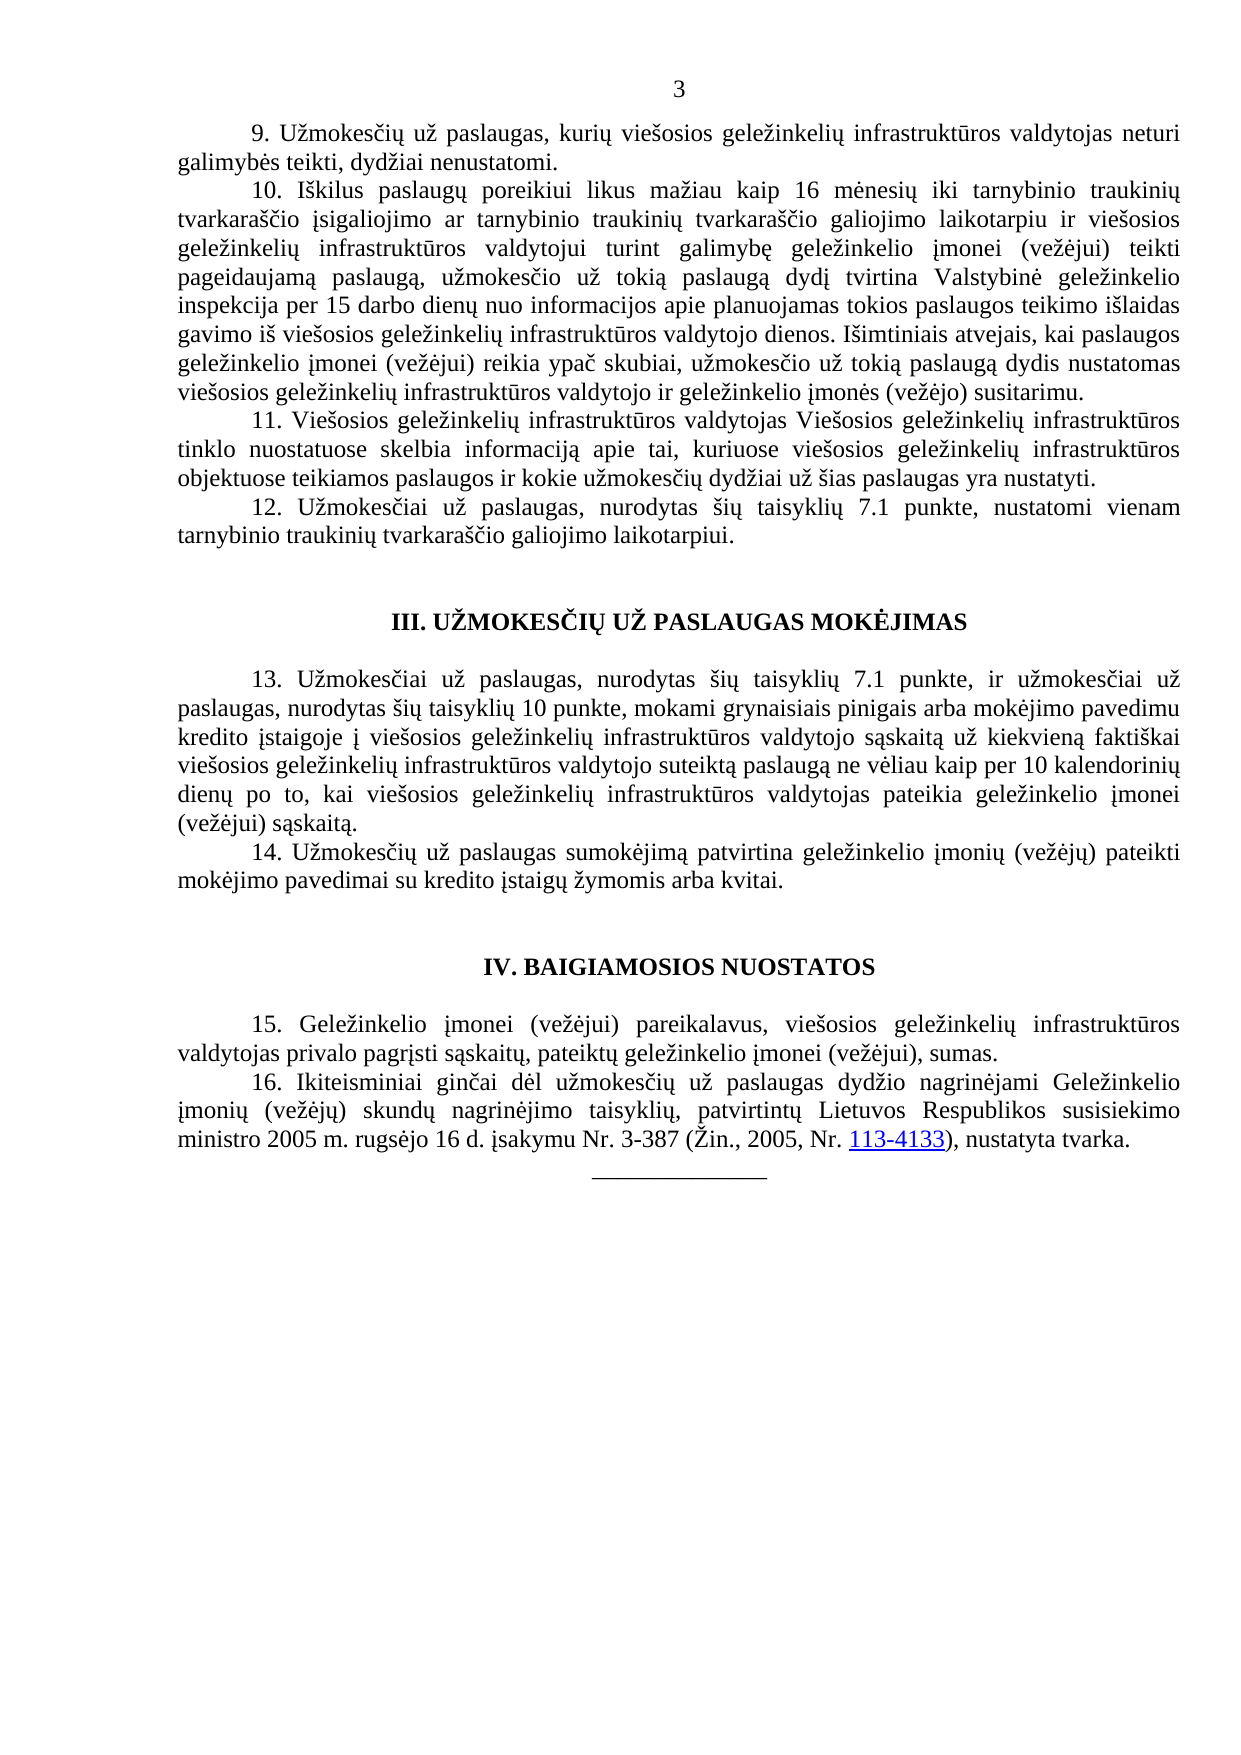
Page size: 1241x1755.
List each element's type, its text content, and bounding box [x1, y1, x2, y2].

text 11. Viešosios geležinkelių infrastruktūros valdytojas Viešosios geležinkelių infrastruktūros tinklo nuostatuose skelbia informaciją apie tai, kuriuose viešosios geležinkelių infrastruktūros objektuose teikiamos paslaugos ir kokie užmokesčių dydžiai už šias paslaugas yra nustatyti. [177, 406, 1181, 492]
text ______________ [177, 1153, 1181, 1182]
text 15. Geležinkelio įmonei (vežėjui) pareikalavus, viešosios geležinkelių infrastruktūros valdytojas privalo pagrįsti sąskaitų, pateiktų geležinkelio įmonei (vežėjui), sumas. [177, 1009, 1181, 1067]
text 13. Užmokesčiai už paslaugas, nurodytas šių taisyklių 7.1 punkte, ir užmokesčiai už paslaugas, nurodytas šių taisyklių 10 punkte, mokami grynaisiais pinigais arba mokėjimo pavedimu kredito įstaigoje į viešosios geležinkelių infrastruktūros valdytojo sąskaitą už kiekvieną faktiškai viešosios geležinkelių infrastruktūros valdytojo suteiktą paslaugą ne vėliau kaip per 10 kalendorinių dienų po to, kai viešosios geležinkelių infrastruktūros valdytojas pateikia geležinkelio įmonei (vežėjui) sąskaitą. [177, 664, 1181, 837]
text 14. Užmokesčių už paslaugas sumokėjimą patvirtina geležinkelio įmonių (vežėjų) pateikti mokėjimo pavedimai su kredito įstaigų žymomis arba kvitai. [177, 837, 1181, 894]
text 10. Iškilus paslaugų poreikiui likus mažiau kaip 16 mėnesių iki tarnybinio traukinių tvarkaraščio įsigaliojimo ar tarnybinio traukinių tvarkaraščio galiojimo laikotarpiu ir viešosios geležinkelių infrastruktūros valdytojui turint galimybę geležinkelio įmonei (vežėjui) teikti pageidaujamą paslaugą, užmokesčio už tokią paslaugą dydį tvirtina Valstybinė geležinkelio inspekcija per 15 darbo dienų nuo informacijos apie planuojamas tokios paslaugos teikimo išlaidas gavimo iš viešosios geležinkelių infrastruktūros valdytojo dienos. Išimtiniais atvejais, kai paslaugos geležinkelio įmonei (vežėjui) reikia ypač skubiai, užmokesčio už tokią paslaugą dydis nustatomas viešosios geležinkelių infrastruktūros valdytojo ir geležinkelio įmonės (vežėjo) susitarimu. [177, 176, 1181, 406]
text 9. Užmokesčių už paslaugas, kurių viešosios geležinkelių infrastruktūros valdytojas neturi galimybės teikti, dydžiai nenustatomi. [177, 118, 1181, 176]
text 16. Ikiteisminiai ginčai dėl užmokesčių už paslaugas dydžio nagrinėjami Geležinkelio įmonių (vežėjų) skundų nagrinėjimo taisyklių, patvirtintų Lietuvos Respublikos susisiekimo ministro 2005 m. rugsėjo 16 d. įsakymu Nr. 3-387 (Žin., 2005, Nr. 113-4133), nustatyta tvarka. [177, 1067, 1181, 1153]
text 12. Užmokesčiai už paslaugas, nurodytas šių taisyklių 7.1 punkte, nustatomi vienam tarnybinio traukinių tvarkaraščio galiojimo laikotarpiui. [177, 492, 1181, 549]
text IV. BAIGIAMOSIOS NUOSTATOS [177, 952, 1181, 981]
text III. UŽMOKESČIŲ UŽ PASLAUGAS MOKĖJIMAS [177, 607, 1181, 636]
